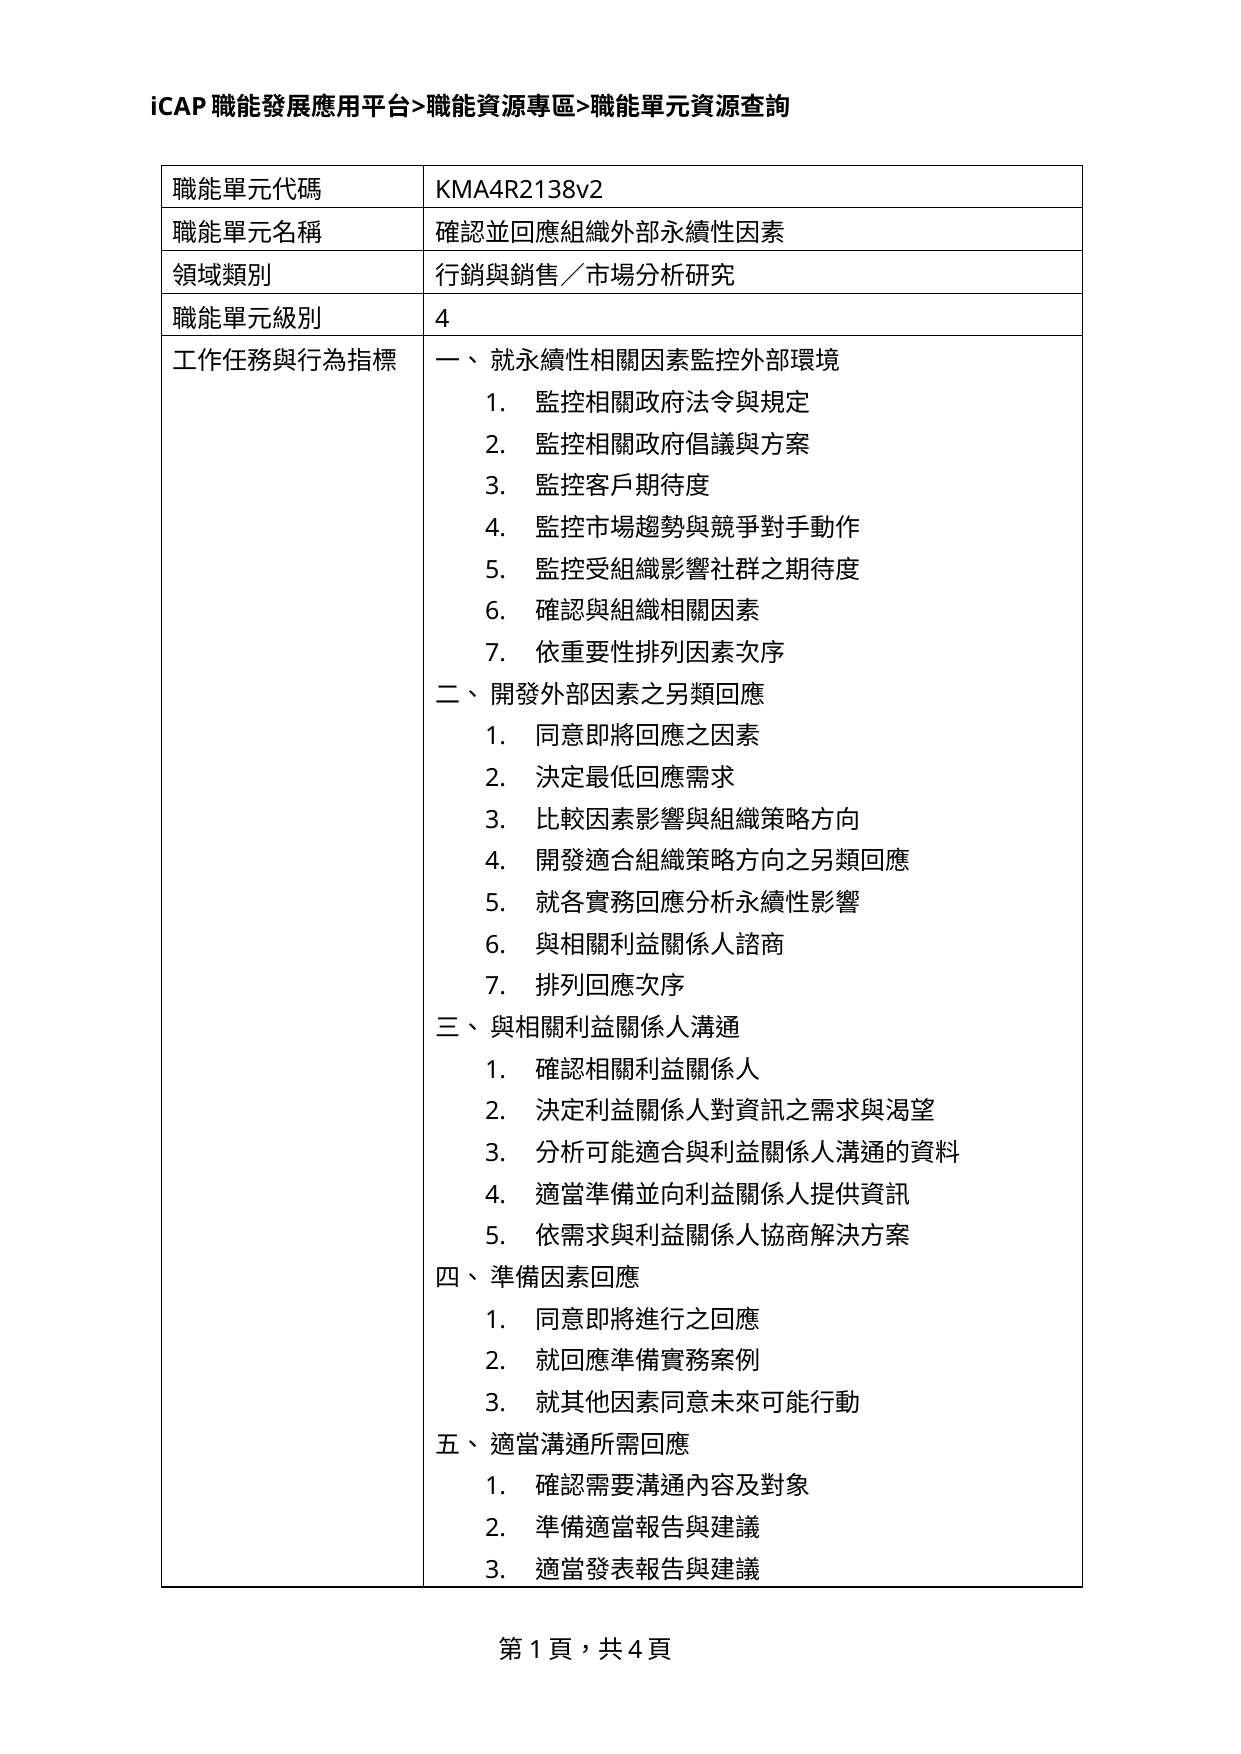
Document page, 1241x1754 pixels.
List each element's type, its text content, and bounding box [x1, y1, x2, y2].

table_cell 4 [424, 294, 1082, 335]
table_cell 領域類別 [162, 251, 423, 293]
table_cell 就永續性相關因素監控外部環境 1. 監控相關政府法令與規定 2. 監控相關政府倡議與方案 3. 監控客戶期待度 4. 監控市場趨勢與競爭對手動作 5. 監控受組織影響社群之期待度 6. 確認與組織相關因素 7. 依重要性排列因素次序 開發外部因素之另類回應 1. 同意即將回應之因素 2. 決定最低回應需求 3. 比較因素影響與組織策略方向 4. 開發適合組織策略方向之另類回應 5. 就各實務回應分析永續性影響 6. 與相關利益關係人諮商 7. 排列回應次序 與相關利益關係人溝通 1. 確認相關利益關係人 2. 決定利益關係人對資訊之需求與渴望 3. 分析可能適合與利益關係人溝通的資料 4. 適當準備並向利益關係人提供資訊 5. 依需求與利益關係人協商解決方案 準備因素回應 1. 同意即將進行之回應 2. 就回應準備實務案例 3. 就其他因素同意未來可能行動 適當溝通所需回應 1. 確認需要溝通內容及對象 2. 準備適當報告與建議 3. 適當發表報告與建議 [424, 336, 1082, 1586]
table_header KMA4R2138v2 [424, 166, 1082, 207]
table_cell 行銷與銷售／市場分析研究 [424, 251, 1082, 293]
table_cell 工作任務與行為指標 [162, 336, 423, 1586]
table_cell 確認並回應組織外部永續性因素 [424, 208, 1082, 250]
table_header 職能單元代碼 [162, 166, 423, 207]
table_cell 職能單元名稱 [162, 208, 423, 250]
table_cell 職能單元級別 [162, 294, 423, 335]
